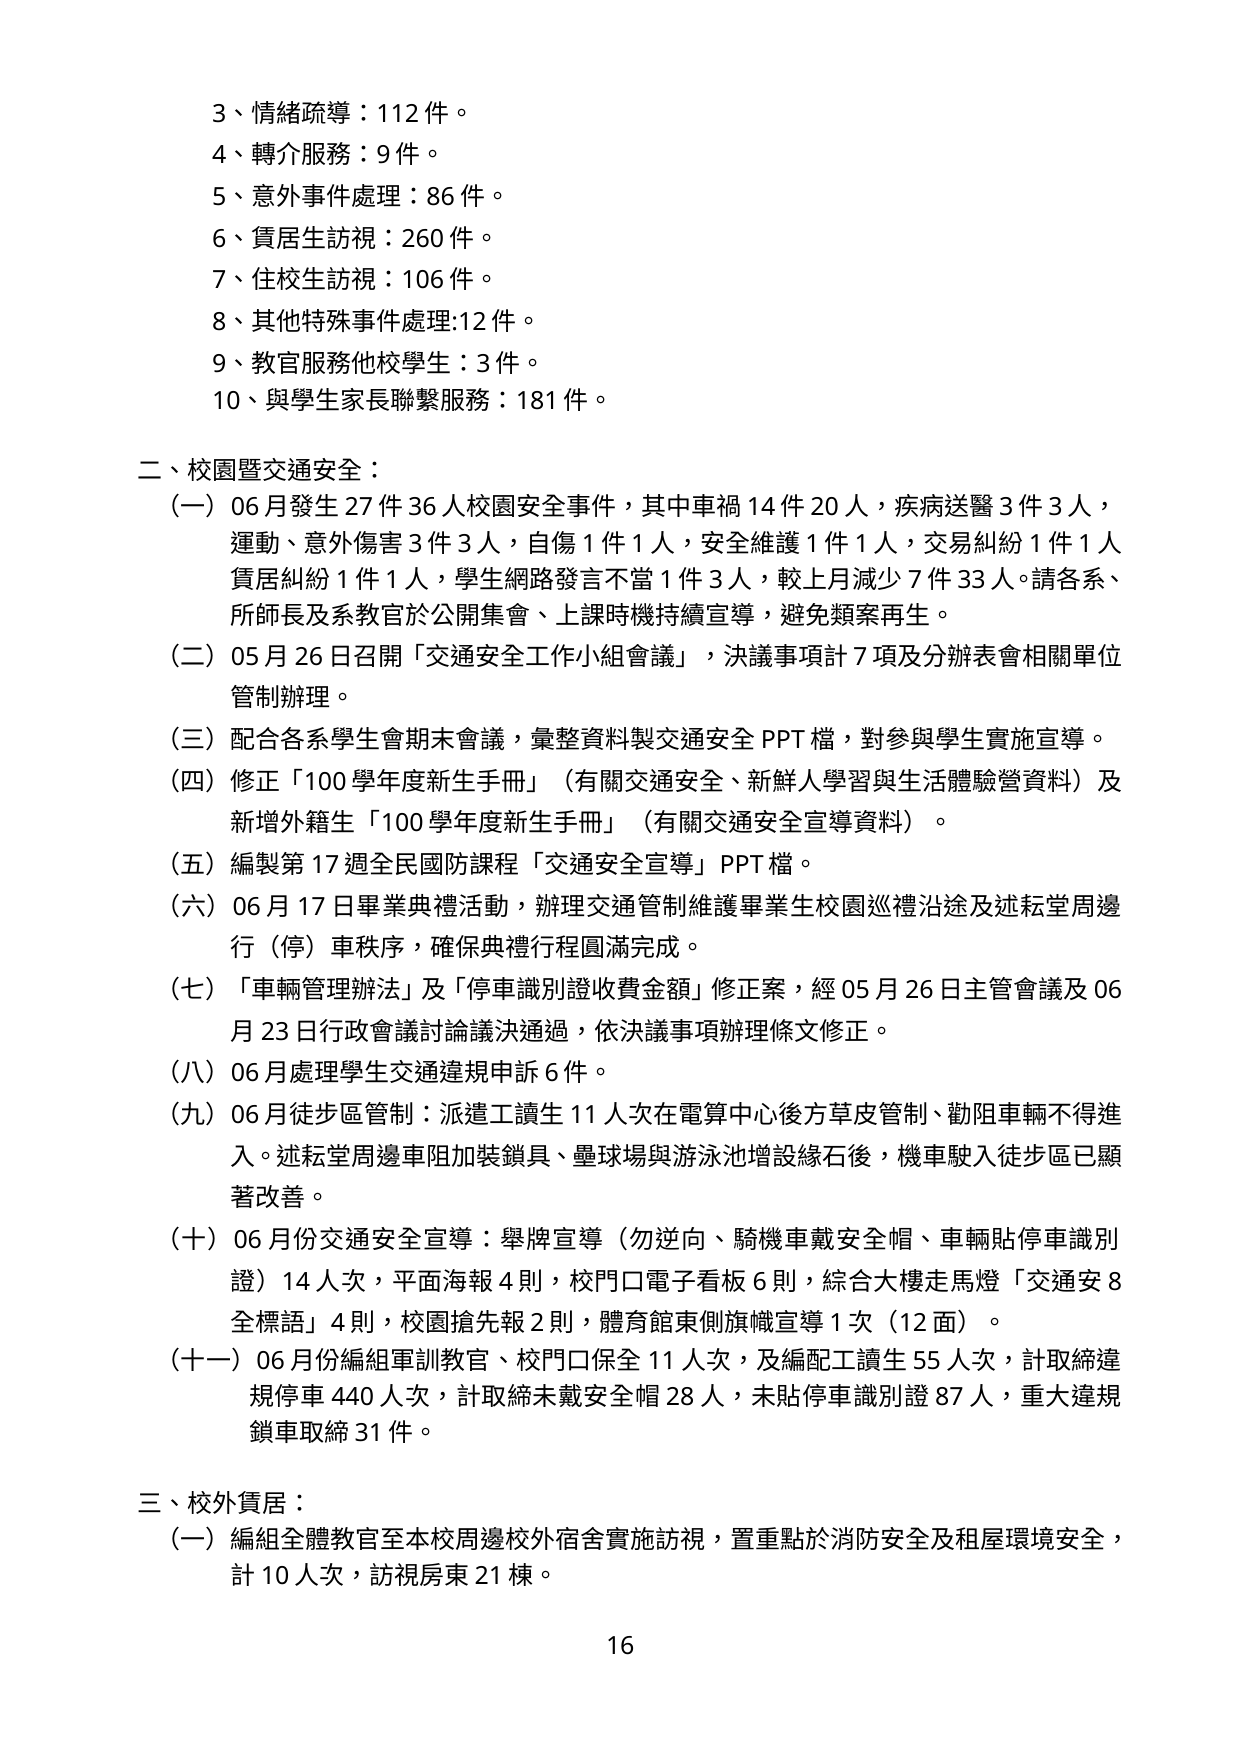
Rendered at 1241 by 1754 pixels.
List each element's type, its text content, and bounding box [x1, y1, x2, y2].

text 7、住校生訪視：106件。 [212, 255, 1122, 297]
text 3、情緒疏導：112件。 [212, 89, 1122, 130]
text （十）06月份交通安全宣導：舉牌宣導（勿逆向、騎機車戴安全帽、車輛貼停車識別證）14人次，平面海報4則，校門口電子看板6則，綜合大樓走馬燈「交通安8全標語」4則，校園搶先報2則，體育館東側旗幟宣導1次（12面）。 [156, 1215, 1122, 1340]
text （八）06月處理學生交通違規申訴6件。 [156, 1048, 1122, 1090]
text （四）修正「100學年度新生手冊」（有關交通安全、新鮮人學習與生活體驗營資料）及新增外籍生「100學年度新生手冊」（有關交通安全宣導資料）。 [156, 757, 1122, 840]
text 6、賃居生訪視：260件。 [212, 214, 1122, 255]
text 8、其他特殊事件處理:12件。 [212, 297, 1122, 339]
text 4、轉介服務：9件。 [212, 130, 1122, 172]
text （一）06月發生27件36人校園安全事件，其中車禍14件20人，疾病送醫3件3人，運動、意外傷害3件3人，自傷1件1人，安全維護1件1人，交易糾紛1件1人，賃居糾紛1件1人，學生網路發言不當1件3人，較上月減少7件33人。請各系、所師長及系教官於公開集會、上課時機持續宣導，避免類案再生。 [156, 487, 1122, 632]
text 9、教官服務他校學生：3件。 [212, 339, 1122, 380]
text （七）「車輛管理辦法」及「停車識別證收費金額」修正案，經05月26日主管會議及06月23日行政會議討論議決通過，依決議事項辦理條文修正。 [156, 965, 1122, 1048]
text （六）06月17日畢業典禮活動，辦理交通管制維護畢業生校園巡禮沿途及述耘堂周邊行（停）車秩序，確保典禮行程圓滿完成。 [156, 882, 1122, 965]
text 三、校外賃居： [137, 1483, 1122, 1519]
text 二、校園暨交通安全： [137, 451, 1122, 487]
text （五）編製第17週全民國防課程「交通安全宣導」PPT檔。 [156, 840, 1122, 882]
text （一）編組全體教官至本校周邊校外宿舍實施訪視，置重點於消防安全及租屋環境安全，計10人次，訪視房東21棟。 [156, 1519, 1122, 1592]
text （十一）06月份編組軍訓教官、校門口保全11人次，及編配工讀生55人次，計取締違規停車440人次，計取締未戴安全帽28人，未貼停車識別證87人，重大違規鎖車取締31件。 [156, 1340, 1122, 1449]
text 5、意外事件處理：86件。 [212, 172, 1122, 214]
text 10、與學生家長聯繫服務：181件。 [212, 380, 1122, 417]
text （二）05月26日召開「交通安全工作小組會議」，決議事項計7項及分辦表會相關單位管制辦理。 [156, 632, 1122, 715]
text （三）配合各系學生會期末會議，彙整資料製交通安全PPT檔，對參與學生實施宣導。 [156, 715, 1122, 757]
text （九）06月徒步區管制：派遣工讀生11人次在電算中心後方草皮管制、勸阻車輛不得進入。述耘堂周邊車阻加裝鎖具、壘球場與游泳池增設緣石後，機車駛入徒步區已顯著改善。 [156, 1090, 1122, 1215]
